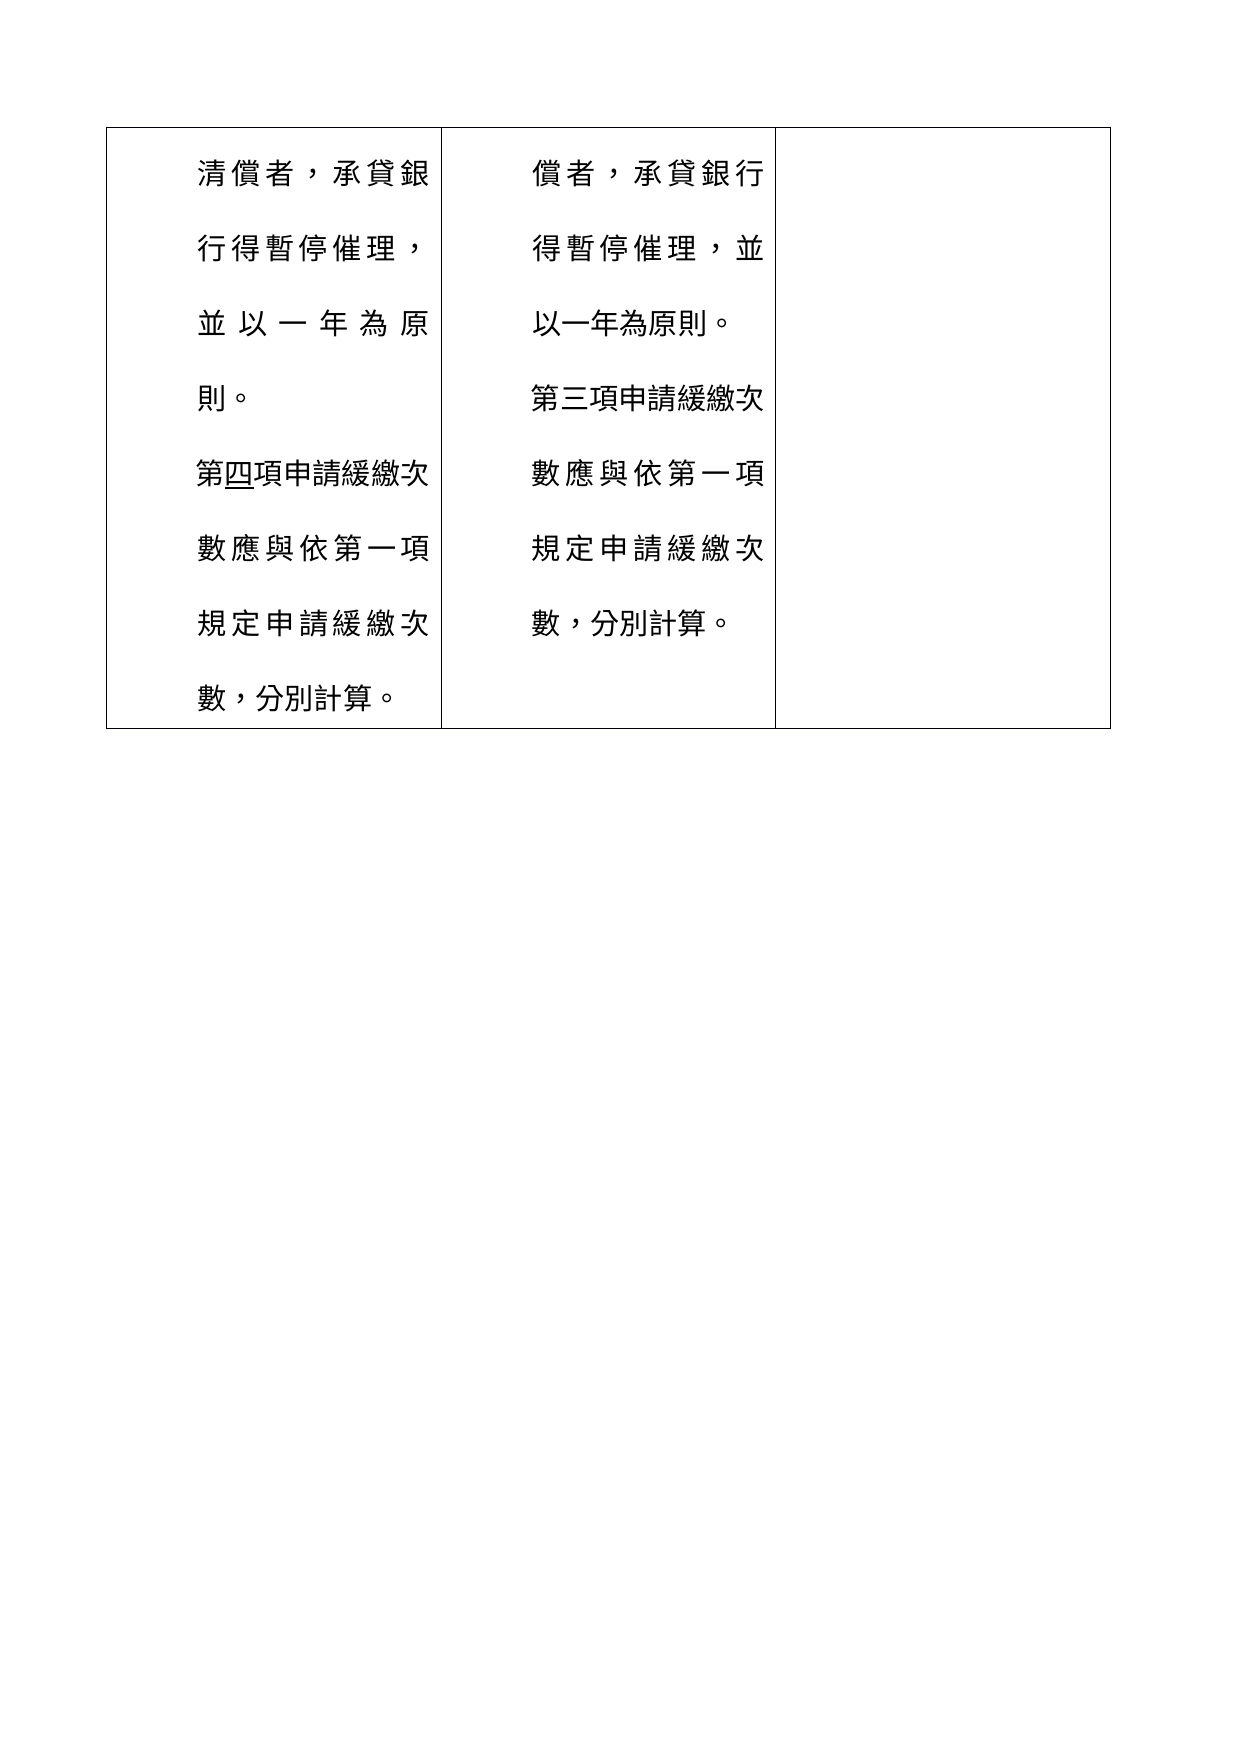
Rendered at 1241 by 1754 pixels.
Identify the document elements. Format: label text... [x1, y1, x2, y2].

table_cell 償者，承貸銀行得暫停催理，並以一年為原則。 第三項申請緩繳次數應與依第一項規定申請緩繳次數，分別計算。 [442, 128, 775, 728]
table_cell [776, 128, 1110, 728]
table_cell 清償者，承貸銀行得暫停催理，並以一年為原則。 第四項申請緩繳次數應與依第一項規定申請緩繳次數，分別計算。 [107, 128, 441, 728]
